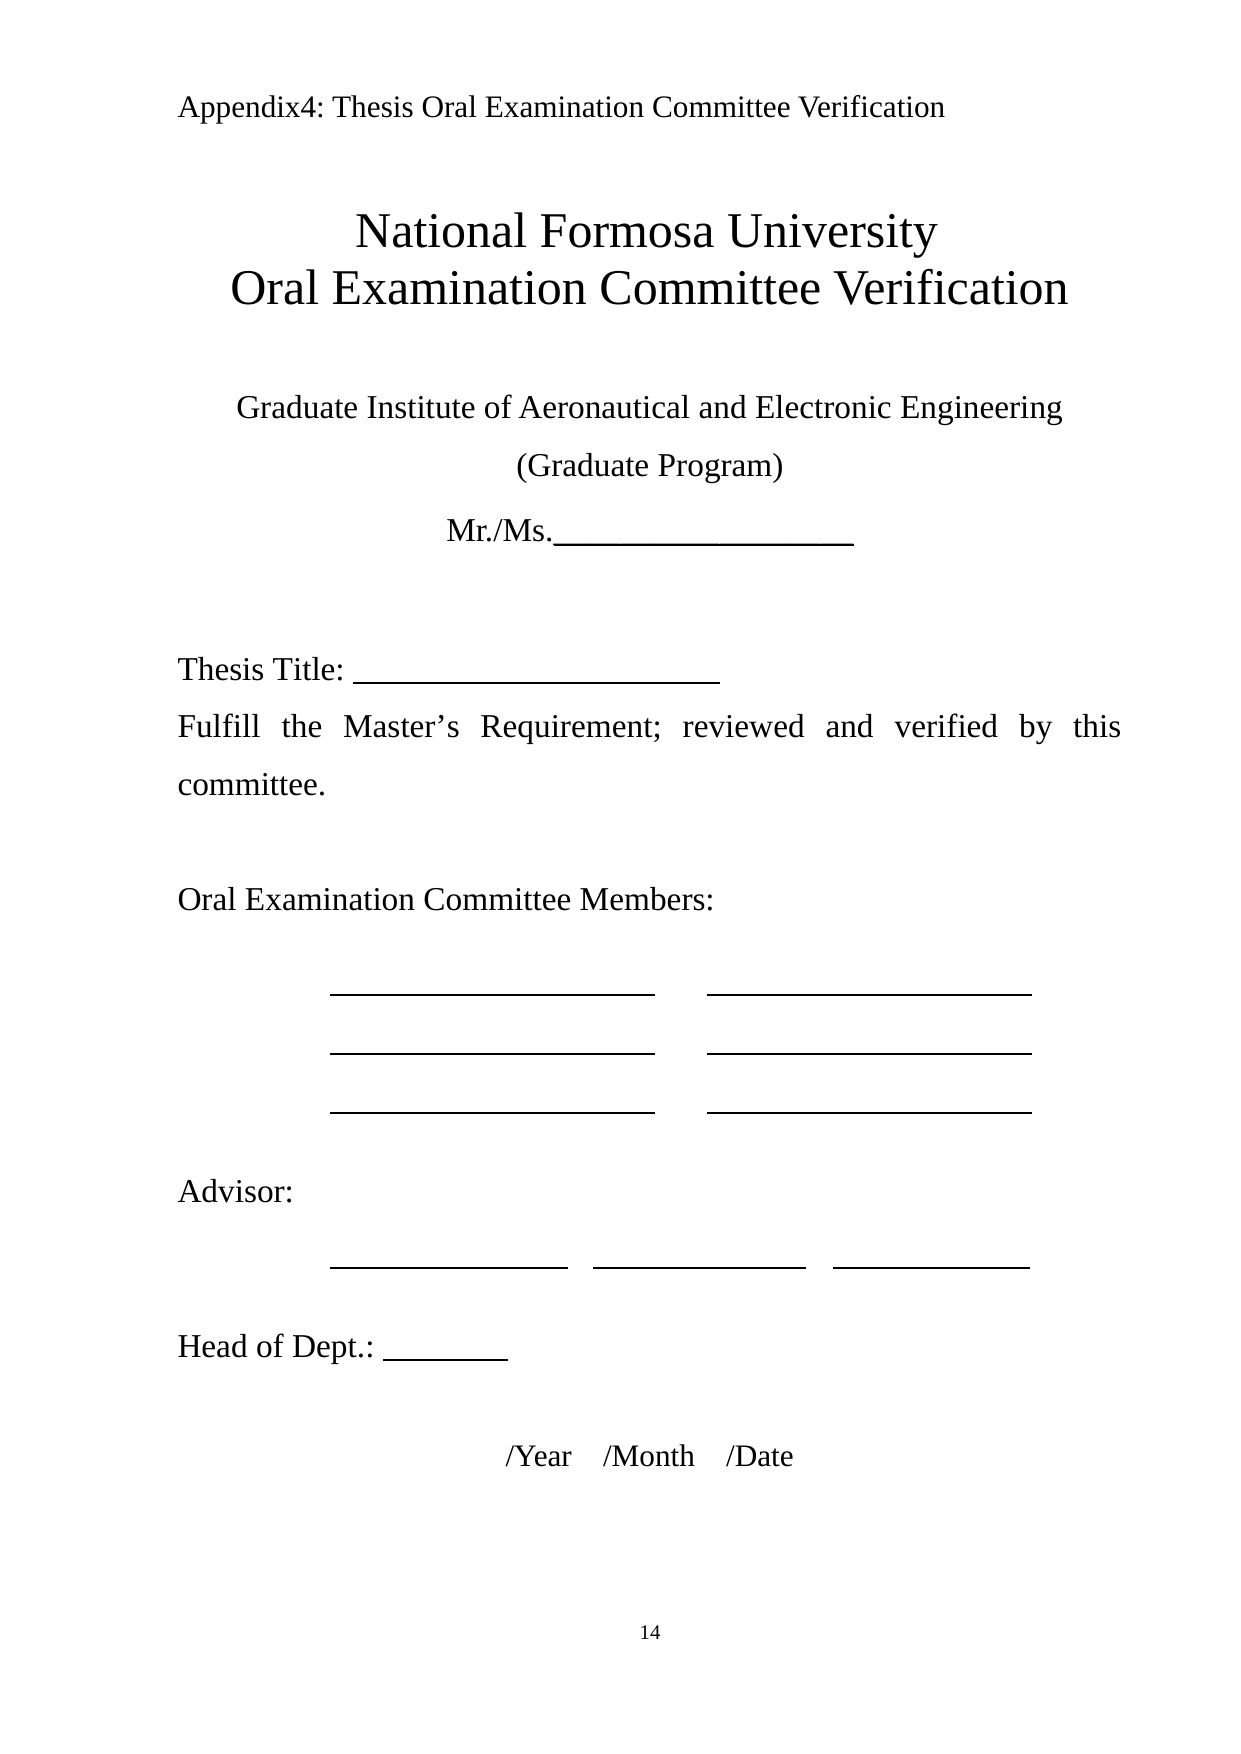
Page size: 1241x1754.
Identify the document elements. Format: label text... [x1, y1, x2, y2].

text Oral Examination Committee Members: [177, 879, 1122, 917]
text Fulfill the Master’s Requirement; reviewed and verified by this committee. [177, 707, 1122, 802]
text /Year /Month /Date [177, 1437, 1122, 1473]
table_header [833, 1229, 1030, 1267]
text Oral Examination Committee Verification [177, 258, 1122, 316]
text Appendix4: Thesis Oral Examination Committee Verification [177, 89, 1122, 124]
table_header [655, 994, 707, 1053]
table_cell [330, 1055, 655, 1112]
table_header [593, 1229, 806, 1267]
table_header [330, 996, 655, 1053]
table_header [330, 1229, 568, 1267]
table_header [707, 996, 1032, 1053]
text Advisor: [177, 1171, 1122, 1209]
text National Formosa University [177, 201, 1122, 258]
table_cell [655, 1053, 707, 1112]
table_header [568, 1229, 593, 1267]
table_header [806, 1229, 833, 1267]
text Head of Dept.: [177, 1326, 1122, 1364]
text Graduate Institute of Aeronautical and Electronic Engineering (Graduate Program) [177, 387, 1122, 483]
table_cell [707, 1055, 1032, 1112]
text Mr./Ms.＿＿＿＿＿＿＿＿＿ [177, 502, 1122, 551]
text Thesis Title: [177, 649, 1122, 687]
